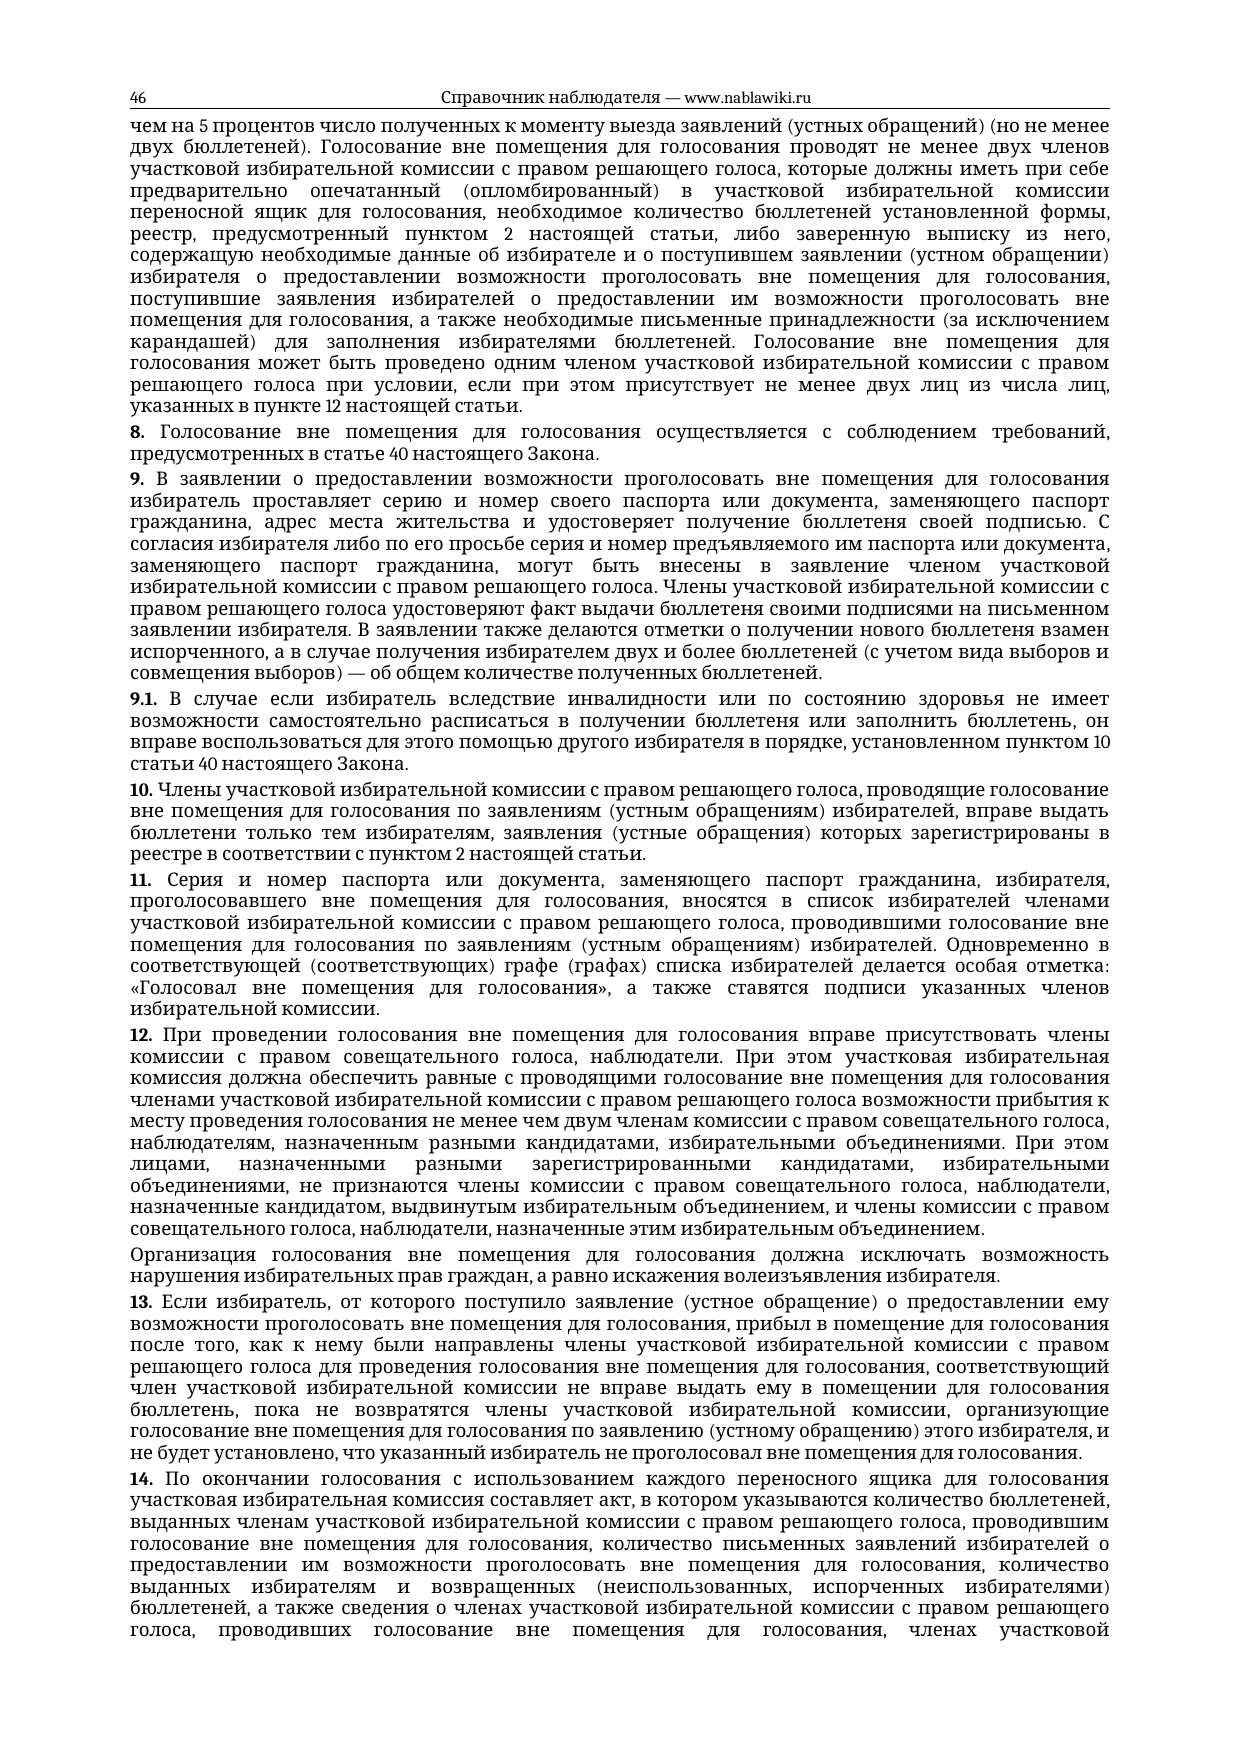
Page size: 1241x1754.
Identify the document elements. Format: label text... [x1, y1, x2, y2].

text 13. Если избиратель, от которого поступило заявление (устное обращение) о предоставлении ему возможности проголосовать вне помещения для голосования, прибыл в помещение для голосования после того, как к нему были направлены члены участковой избирательной комиссии с правом решающего голоса для проведения голосования вне помещения для голосования, соответствующий член участковой избирательной комиссии не вправе выдать ему в помещении для голосования бюллетень, пока не возвратятся члены участковой избирательной комиссии, организующие голосование вне помещения для голосования по заявлению (устному обращению) этого избирателя, и не будет установлено, что указанный избиратель не проголосовал вне помещения для голосования. [130, 1292, 1110, 1464]
text 10. Члены участковой избирательной комиссии с правом решающего голоса, проводящие голосование вне помещения для голосования по заявлениям (устным обращениям) избирателей, вправе выдать бюллетени только тем избирателям, заявления (устные обращения) которых зарегистрированы в реестре в соответствии с пунктом 2 настоящей статьи. [130, 779, 1110, 865]
text 11. Серия и номер паспорта или документа, заменяющего паспорт гражданина, избирателя, проголосовавшего вне помещения для голосования, вносятся в список избирателей членами участковой избирательной комиссии с правом решающего голоса, проводившими голосование вне помещения для голосования по заявлениям (устным обращениям) избирателей. Одновременно в соответствующей (соответствующих) графе (графах) списка избирателей делается особая отметка: «Голосовал вне помещения для голосования», а также ставятся подписи указанных членов избирательной комиссии. [130, 869, 1110, 1020]
text 12. При проведении голосования вне помещения для голосования вправе присутствовать члены комиссии с правом совещательного голоса, наблюдатели. При этом участковая избирательная комиссия должна обеспечить равные с проводящими голосование вне помещения для голосования членами участковой избирательной комиссии с правом решающего голоса возможности прибытия к месту проведения голосования не менее чем двум членам комиссии с правом совещательного голоса, наблюдателям, назначенным разными кандидатами, избирательными объединениями. При этом лицами, назначенными разными зарегистрированными кандидатами, избирательными объединениями, не признаются члены комиссии с правом совещательного голоса, наблюдатели, назначенные кандидатом, выдвинутым избирательным объединением, и члены комиссии с правом совещательного голоса, наблюдатели, назначенные этим избирательным объединением. [130, 1024, 1110, 1240]
text Организация голосования вне помещения для голосования должна исключать возможность нарушения избирательных прав граждан, а равно искажения волеизъявления избирателя. [130, 1244, 1110, 1287]
text 9. В заявлении о предоставлении возможности проголосовать вне помещения для голосования избиратель проставляет серию и номер своего паспорта или документа, заменяющего паспорт гражданина, адрес места жительства и удостоверяет получение бюллетеня своей подписью. С согласия избирателя либо по его просьбе серия и номер предъявляемого им паспорта или документа, заменяющего паспорт гражданина, могут быть внесены в заявление членом участковой избирательной комиссии с правом решающего голоса. Члены участковой избирательной комиссии с правом решающего голоса удостоверяют факт выдачи бюллетеня своими подписями на письменном заявлении избирателя. В заявлении также делаются отметки о получении нового бюллетеня взамен испорченного, а в случае получения избирателем двух и более бюллетеней (с учетом вида выборов и совмещения выборов) — об общем количестве полученных бюллетеней. [130, 469, 1110, 684]
text чем на 5 процентов число полученных к моменту выезда заявлений (устных обращений) (но не менее двух бюллетеней). Голосование вне помещения для голосования проводят не менее двух членов участковой избирательной комиссии с правом решающего голоса, которые должны иметь при себе предварительно опечатанный (опломбированный) в участковой избирательной комиссии переносной ящик для голосования, необходимое количество бюллетеней установленной формы, реестр, предусмотренный пунктом 2 настоящей статьи, либо заверенную выписку из него, содержащую необходимые данные об избирателе и о поступившем заявлении (устном обращении) избирателя о предоставлении возможности проголосовать вне помещения для голосования, поступившие заявления избирателей о предоставлении им возможности проголосовать вне помещения для голосования, а также необходимые письменные принадлежности (за исключением карандашей) для заполнения избирателями бюллетеней. Голосование вне помещения для голосования может быть проведено одним членом участковой избирательной комиссии с правом решающего голоса при условии, если при этом присутствует не менее двух лиц из числа лиц, указанных в пункте 12 настоящей статьи. [130, 116, 1110, 417]
text 14. По окончании голосования с использованием каждого переносного ящика для голосования участковая избирательная комиссия составляет акт, в котором указываются количество бюллетеней, выданных членам участковой избирательной комиссии с правом решающего голоса, проводившим голосование вне помещения для голосования, количество письменных заявлений избирателей о предоставлении им возможности проголосовать вне помещения для голосования, количество выданных избирателям и возвращенных (неиспользованных, испорченных избирателями) бюллетеней, а также сведения о членах участковой избирательной комиссии с правом решающего голоса, проводивших голосование вне помещения для голосования, членах участковой [130, 1468, 1110, 1641]
text 9.1. В случае если избиратель вследствие инвалидности или по состоянию здоровья не имеет возможности самостоятельно расписаться в получении бюллетеня или заполнить бюллетень, он вправе воспользоваться для этого помощью другого избирателя в порядке, установленном пунктом 10 статьи 40 настоящего Закона. [130, 689, 1110, 775]
text 8. Голосование вне помещения для голосования осуществляется с соблюдением требований, предусмотренных в статье 40 настоящего Закона. [130, 422, 1110, 465]
